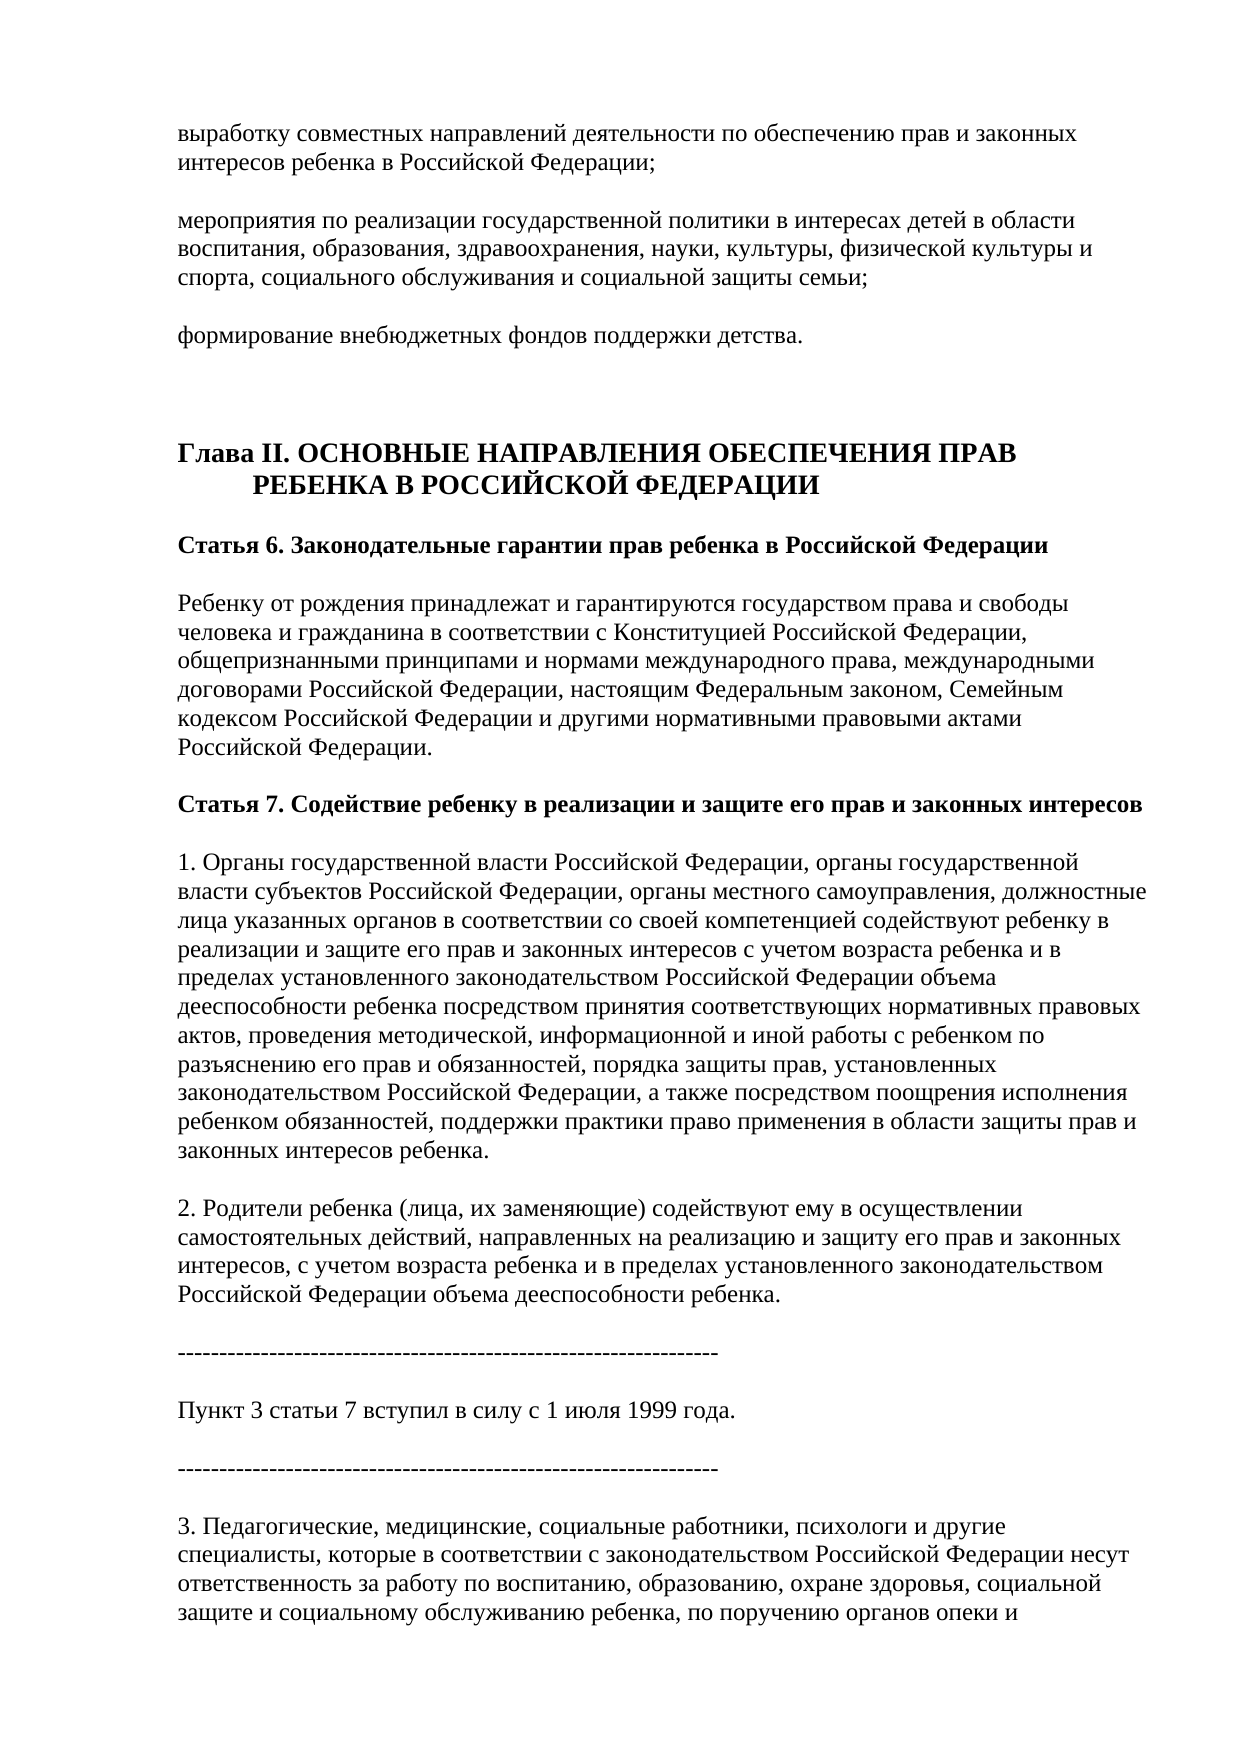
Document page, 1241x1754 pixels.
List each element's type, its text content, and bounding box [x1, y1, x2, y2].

text 2. Родители ребенка (лица, их заменяющие) содействуют ему в осуществлении самостоятельных действий, направленных на реализацию и защиту его прав и законных интересов, с учетом возраста ребенка и в пределах установленного законодательством Российской Федерации объема дееспособности ребенка. [177, 1193, 1152, 1308]
text формирование внебюджетных фондов поддержки детства. [177, 320, 1152, 349]
subtitle Глава II. ОСНОВНЫЕ НАПРАВЛЕНИЯ ОБЕСПЕЧЕНИЯ ПРАВ РЕБЕНКА В РОССИЙСКОЙ ФЕДЕРАЦИИ [177, 436, 1152, 501]
text ----------------------------------------------------------------- [177, 1453, 1152, 1482]
text ----------------------------------------------------------------- [177, 1337, 1152, 1366]
text выработку совместных направлений деятельности по обеспечению прав и законных интересов ребенка в Российской Федерации; [177, 118, 1152, 176]
text Статья 6. Законодательные гарантии прав ребенка в Российской Федерации [177, 530, 1152, 559]
text Пункт 3 статьи 7 вступил в силу с 1 июля 1999 года. [177, 1395, 1152, 1424]
text 3. Педагогические, медицинские, социальные работники, психологи и другие специалисты, которые в соответствии с законодательством Российской Федерации несут ответственность за работу по воспитанию, образованию, охране здоровья, социальной защите и социальному обслуживанию ребенка, по поручению органов опеки и [177, 1511, 1152, 1626]
text Статья 7. Содействие ребенку в реализации и защите его прав и законных интересов [177, 789, 1152, 818]
text 1. Органы государственной власти Российской Федерации, органы государственной власти субъектов Российской Федерации, органы местного самоуправления, должностные лица указанных органов в соответствии со своей компетенцией содействуют ребенку в реализации и защите его прав и законных интересов с учетом возраста ребенка и в пределах установленного законодательством Российской Федерации объема дееспособности ребенка посредством принятия соответствующих нормативных правовых актов, проведения методической, информационной и иной работы с ребенком по разъяснению его прав и обязанностей, порядка защиты прав, установленных законодательством Российской Федерации, а также посредством поощрения исполнения ребенком обязанностей, поддержки практики право применения в области защиты прав и законных интересов ребенка. [177, 847, 1152, 1164]
text Ребенку от рождения принадлежат и гарантируются государством права и свободы человека и гражданина в соответствии с Конституцией Российской Федерации, общепризнанными принципами и нормами международного права, международными договорами Российской Федерации, настоящим Федеральным законом, Семейным кодексом Российской Федерации и другими нормативными правовыми актами Российской Федерации. [177, 588, 1152, 760]
text мероприятия по реализации государственной политики в интересах детей в области воспитания, образования, здравоохранения, науки, культуры, физической культуры и спорта, социального обслуживания и социальной защиты семьи; [177, 205, 1152, 291]
